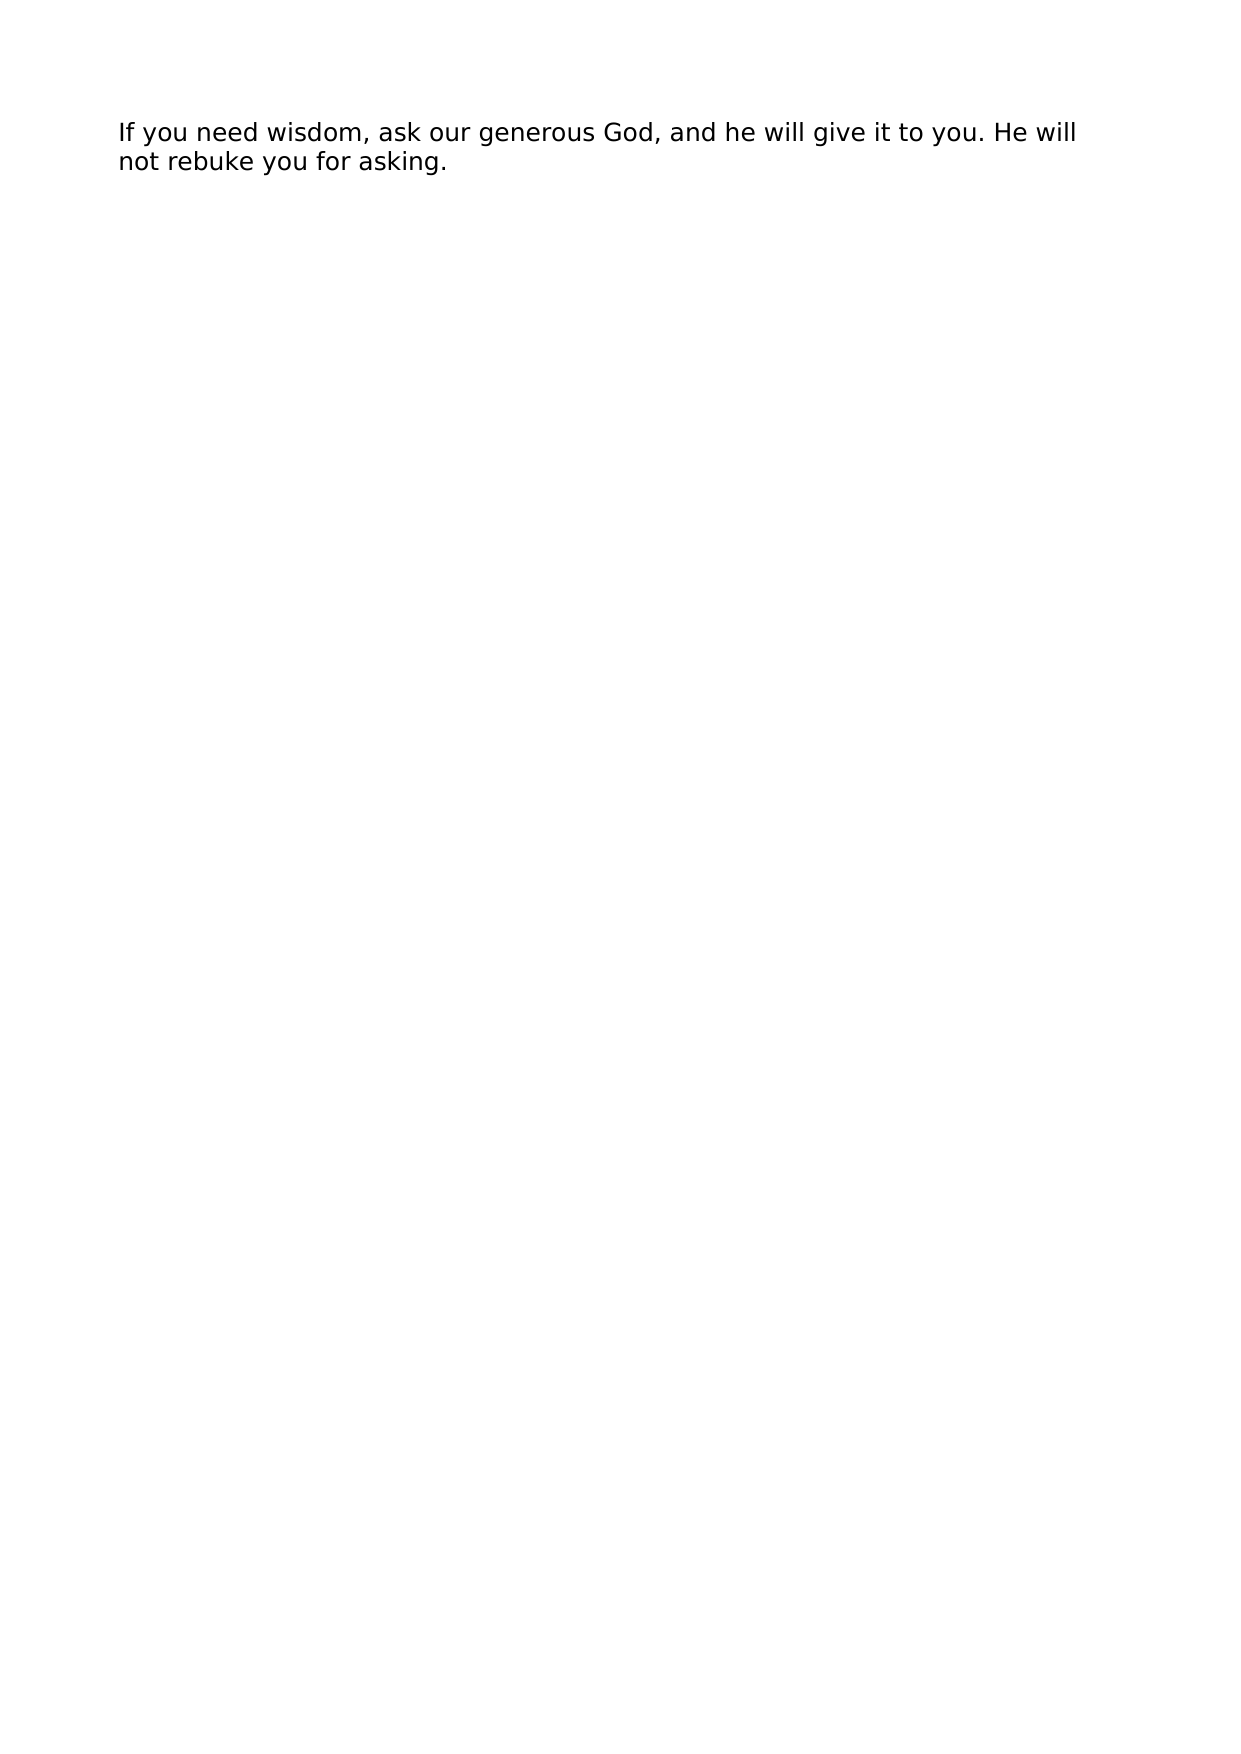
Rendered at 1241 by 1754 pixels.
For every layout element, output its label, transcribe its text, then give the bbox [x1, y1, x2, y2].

text If you need wisdom, ask our generous God, and he will give it to you. He will not rebuke you for asking. [118, 118, 1122, 176]
